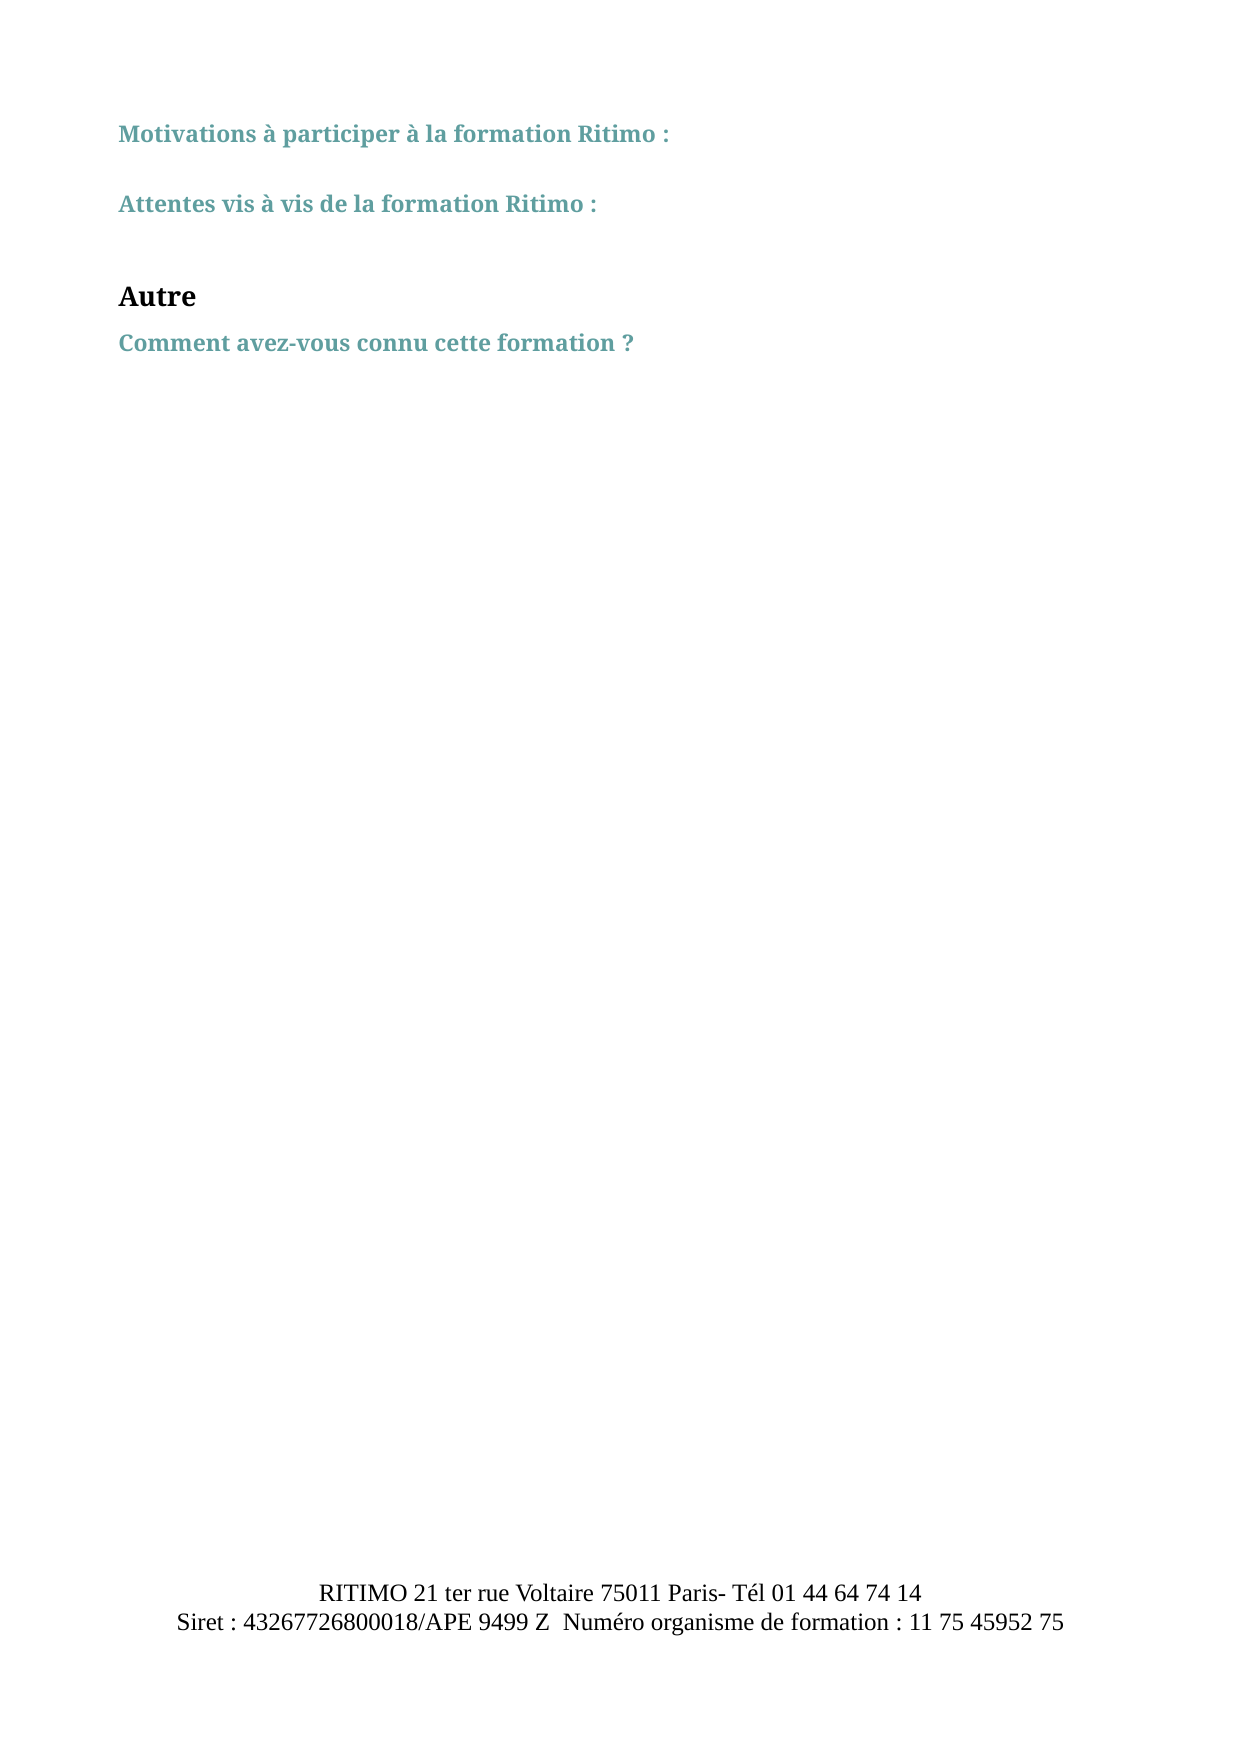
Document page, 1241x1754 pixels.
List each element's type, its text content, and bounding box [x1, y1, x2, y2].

text Motivations à participer à la formation Ritimo : [118, 118, 1122, 149]
subtitle Autre [118, 278, 1122, 315]
text Comment avez-vous connu cette formation ? [118, 327, 1122, 358]
text Attentes vis à vis de la formation Ritimo : [118, 188, 1122, 219]
